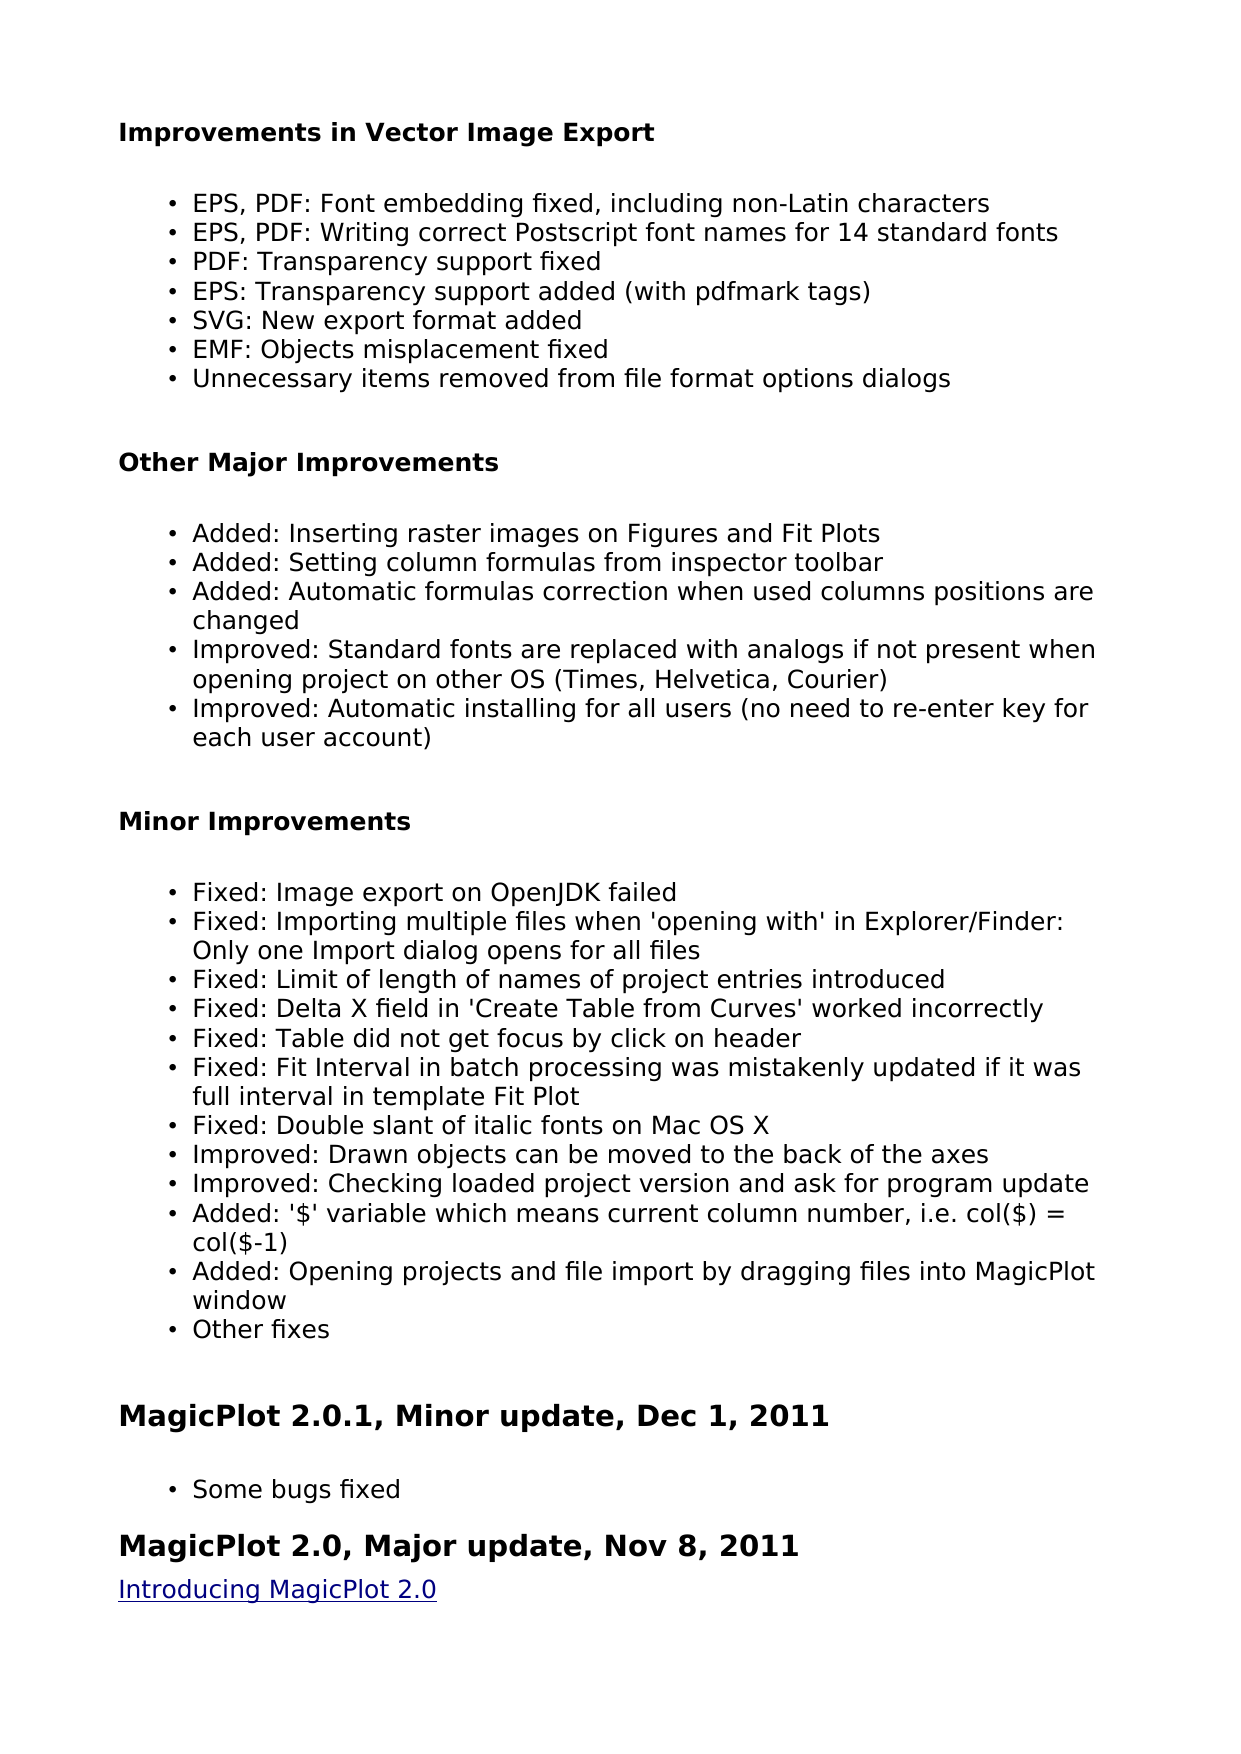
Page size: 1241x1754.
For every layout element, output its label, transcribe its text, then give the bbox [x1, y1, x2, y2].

text Introducing MagicPlot 2.0 [118, 1576, 1122, 1605]
list Improved: Automatic installing for all users (no need to re-enter key for each user account) [177, 694, 1122, 752]
subtitle Minor Improvements [118, 807, 1122, 836]
list Fixed: Delta X field in 'Create Table from Curves' worked incorrectly [177, 995, 1122, 1024]
list Added: Automatic formulas correction when used columns positions are changed [177, 577, 1122, 636]
list Improved: Standard fonts are replaced with analogs if not present when opening project on other OS (Times, Helvetica, Courier) [177, 636, 1122, 694]
list Fixed: Limit of length of names of project entries introduced [177, 966, 1122, 995]
list Fixed: Double slant of italic fonts on Mac OS X [177, 1111, 1122, 1141]
list Improved: Checking loaded project version and ask for program update [177, 1170, 1122, 1199]
list SVG: New export format added [177, 306, 1122, 335]
subtitle MagicPlot 2.0, Major update, Nov 8, 2011 [118, 1529, 1122, 1563]
list Fixed: Importing multiple files when 'opening with' in Explorer/Finder: Only one Import dialog opens for all files [177, 907, 1122, 966]
list Added: Setting column formulas from inspector toolbar [177, 548, 1122, 577]
list EPS: Transparency support added (with pdfmark tags) [177, 277, 1122, 306]
list Some bugs fixed [177, 1475, 1122, 1504]
list Fixed: Image export on OpenJDK failed [177, 878, 1122, 907]
list PDF: Transparency support fixed [177, 248, 1122, 277]
list Added: '$' variable which means current column number, i.e. col($) = col($-1) [177, 1199, 1122, 1257]
list Added: Inserting raster images on Figures and Fit Plots [177, 519, 1122, 548]
subtitle Improvements in Vector Image Export [118, 118, 1122, 147]
subtitle MagicPlot 2.0.1, Minor update, Dec 1, 2011 [118, 1399, 1122, 1433]
subtitle Other Major Improvements [118, 448, 1122, 477]
list Improved: Drawn objects can be moved to the back of the axes [177, 1141, 1122, 1170]
list Fixed: Table did not get focus by click on header [177, 1024, 1122, 1053]
list Unnecessary items removed from file format options dialogs [177, 364, 1122, 393]
list Other fixes [177, 1316, 1122, 1345]
list EPS, PDF: Font embedding fixed, including non-Latin characters [177, 189, 1122, 218]
list Added: Opening projects and file import by dragging files into MagicPlot window [177, 1257, 1122, 1316]
list Fixed: Fit Interval in batch processing was mistakenly updated if it was full interval in template Fit Plot [177, 1053, 1122, 1111]
list EPS, PDF: Writing correct Postscript font names for 14 standard fonts [177, 218, 1122, 248]
list EMF: Objects misplacement fixed [177, 335, 1122, 364]
